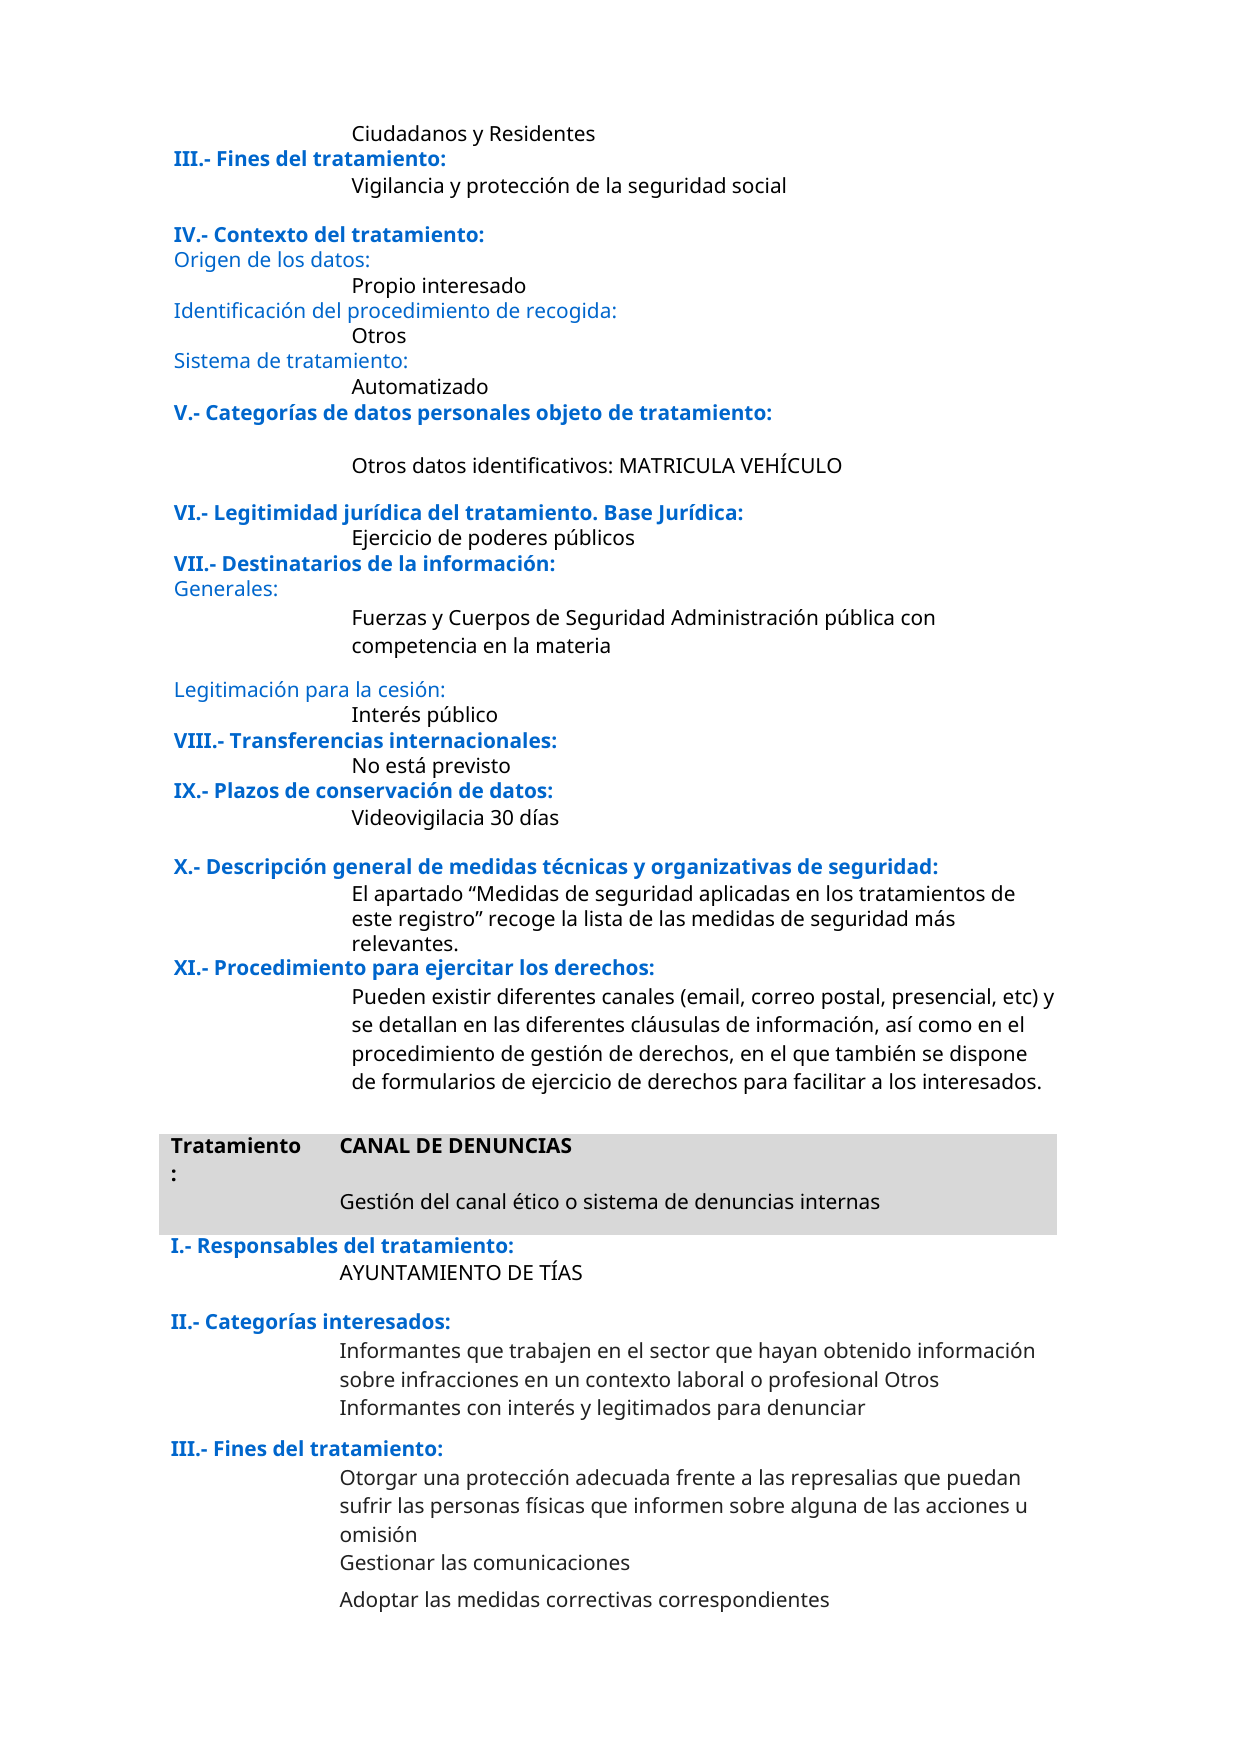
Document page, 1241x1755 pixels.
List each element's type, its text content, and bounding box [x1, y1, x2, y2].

table_cell [159, 376, 327, 401]
table_cell Automatizado [327, 376, 1057, 401]
table_cell [159, 805, 327, 843]
table_cell VI.- Legitimidad jurídica del tratamiento. Base Jurídica: [159, 489, 1057, 527]
table_cell [159, 439, 327, 489]
table_cell V.- Categorías de datos personales objeto de tratamiento: [159, 401, 1057, 439]
table_cell [159, 1463, 327, 1612]
table_cell VIII.- Transferencias internacionales: [159, 730, 1057, 755]
table_cell Legitimación para la cesión: [159, 666, 1057, 704]
table_cell IX.- Plazos de conservación de datos: [159, 780, 1057, 805]
table_cell Videovigilacia 30 días [327, 805, 1057, 843]
table_cell Identificación del procedimiento de recogida: [159, 300, 1057, 325]
table_cell [159, 527, 327, 553]
table_cell Ejercicio de poderes públicos [327, 527, 1057, 553]
table_cell Fuerzas y Cuerpos de Seguridad Administración pública con competencia en la materia [327, 603, 1057, 666]
table_cell [159, 1336, 327, 1425]
table_cell [159, 982, 327, 1134]
table_cell Propio interesado [327, 275, 1057, 300]
table_cell Otros [327, 325, 1057, 350]
table_cell Vigilancia y protección de la seguridad social [327, 174, 1057, 211]
table_cell Sistema de tratamiento: [159, 350, 1057, 376]
table_cell Informantes que trabajen en el sector que hayan obtenido información sobre infracciones en un contexto laboral o profesional Otros Informantes con interés y legitimados para denunciar [327, 1336, 1057, 1425]
table_cell Interés público [327, 704, 1057, 729]
table_cell Pueden existir diferentes canales (email, correo postal, presencial, etc) y se detallan en las diferentes cláusulas de información, así como en el procedimiento de gestión de derechos, en el que también se dispone de formularios de ejercicio de derechos para facilitar a los interesados. [327, 982, 1057, 1134]
table_header [159, 123, 327, 148]
table_cell II.- Categorías interesados: [159, 1299, 1057, 1336]
table_cell X.- Descripción general de medidas técnicas y organizativas de seguridad: [159, 843, 1057, 881]
table_cell I.- Responsables del tratamiento: [159, 1235, 1057, 1261]
table_cell [159, 704, 327, 729]
table_cell XI.- Procedimiento para ejercitar los derechos: [159, 957, 1057, 982]
table_cell III.- Fines del tratamiento: [159, 1425, 1057, 1463]
table_cell III.- Fines del tratamiento: [159, 148, 1057, 173]
table_cell Otros datos identificativos: MATRICULA VEHÍCULO [327, 439, 1057, 489]
table_cell Generales: [159, 578, 327, 603]
table_cell [159, 603, 327, 666]
table_cell [159, 755, 327, 780]
table_cell [159, 881, 327, 957]
table_cell CANAL DE DENUNCIAS Gestión del canal ético o sistema de denuncias internas [327, 1134, 1057, 1235]
table_cell El apartado “Medidas de seguridad aplicadas en los tratamientos de este registro” recoge la lista de las medidas de seguridad más relevantes. [327, 881, 1057, 957]
table_cell [159, 174, 327, 211]
table_cell No está previsto [327, 755, 1057, 780]
table_header Ciudadanos y Residentes [327, 123, 1057, 148]
table_cell [327, 578, 1057, 603]
table_cell IV.- Contexto del tratamiento: [159, 211, 1057, 249]
table_cell Otorgar una protección adecuada frente a las represalias que puedan sufrir las personas físicas que informen sobre alguna de las acciones u omisión Gestionar las comunicaciones Adoptar las medidas correctivas correspondientes [327, 1463, 1057, 1612]
table_cell Tratamiento : [159, 1134, 327, 1235]
table_cell [159, 1261, 327, 1298]
table_cell AYUNTAMIENTO DE TÍAS [327, 1261, 1057, 1298]
table_cell Origen de los datos: [159, 249, 1057, 274]
table_cell VII.- Destinatarios de la información: [159, 553, 1057, 578]
table_cell [159, 275, 327, 300]
table_cell [159, 325, 327, 350]
